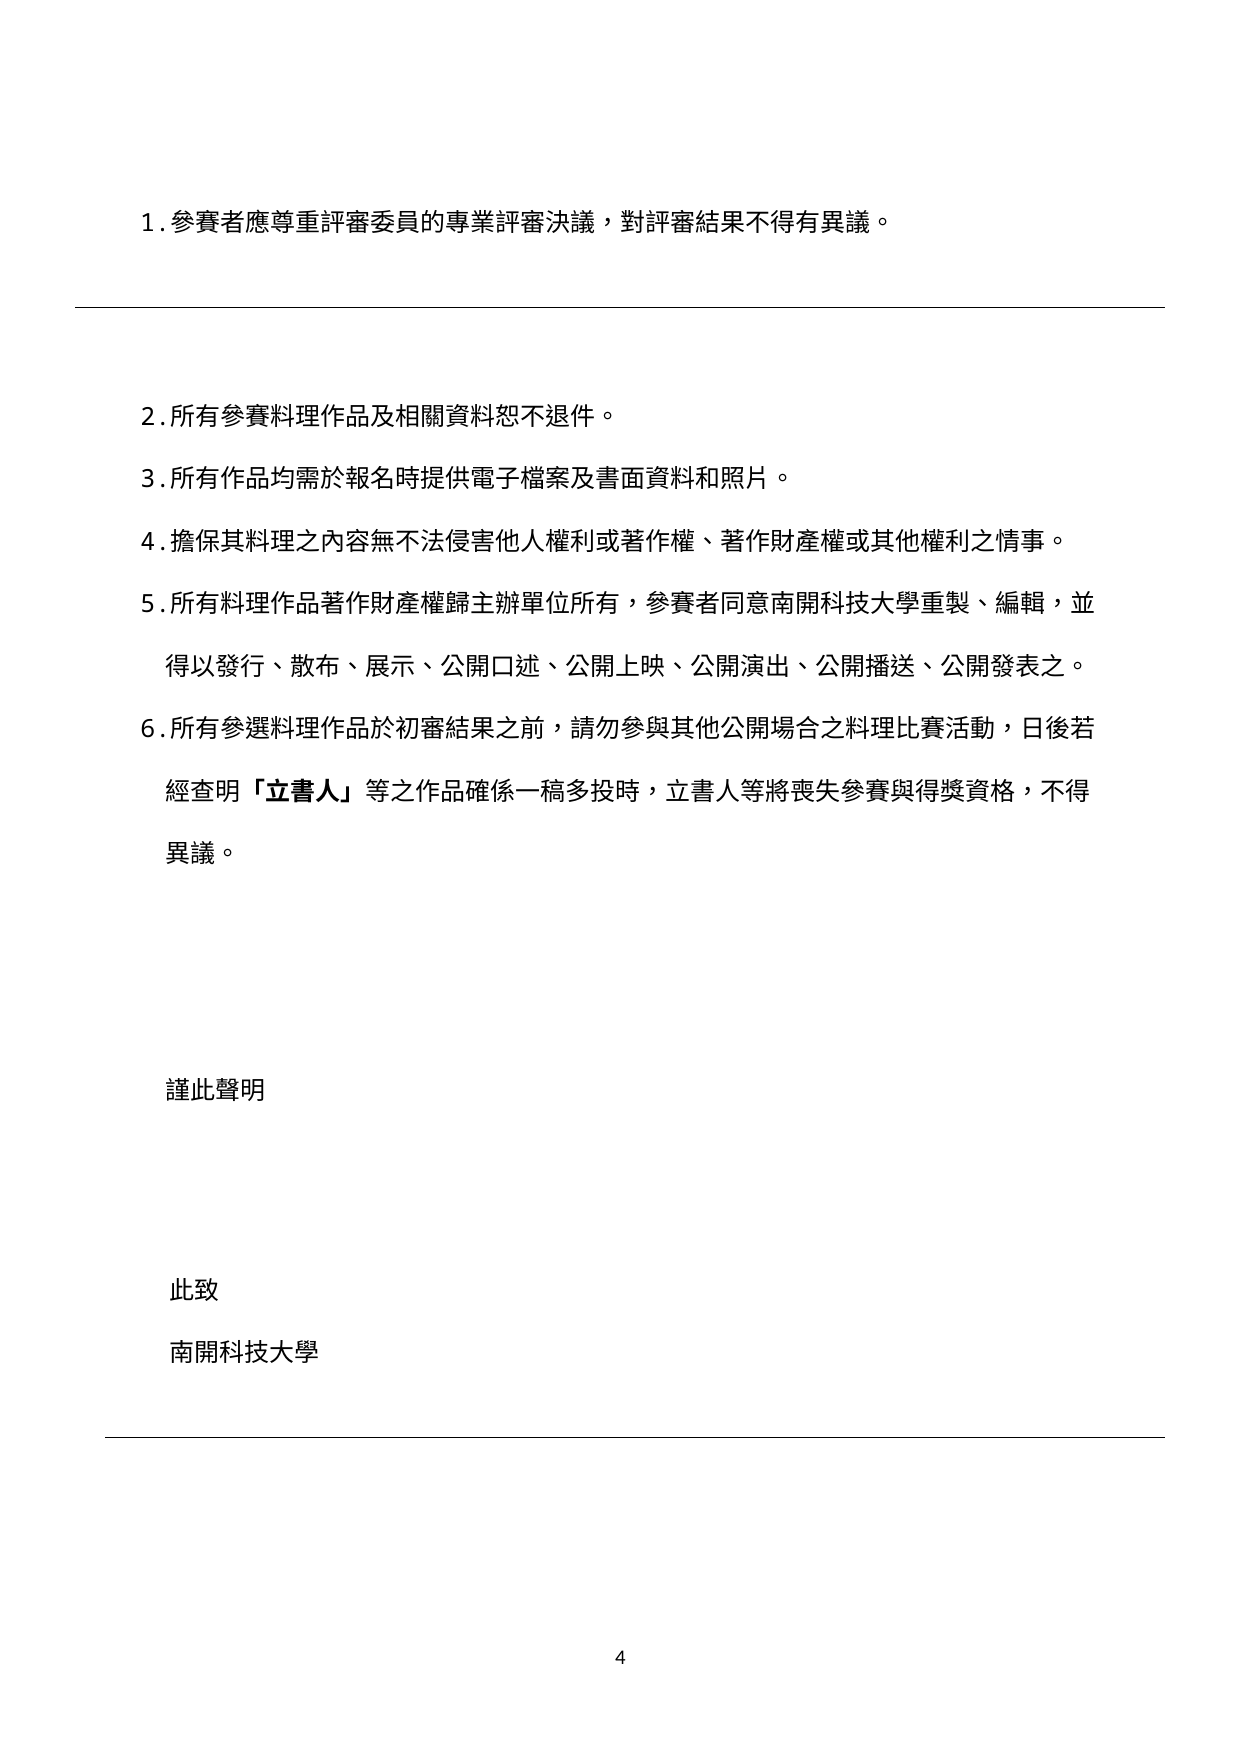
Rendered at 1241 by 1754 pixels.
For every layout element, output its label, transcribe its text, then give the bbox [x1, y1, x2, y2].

text 南開科技大學 [106, 1393, 1164, 1436]
text 1.參賽者應尊重評審委員的專業評審決議，對評審結果不得有異議。 [76, 115, 1164, 306]
text 2.所有參賽料理作品及相關資料恕不退件。 [76, 309, 1164, 336]
